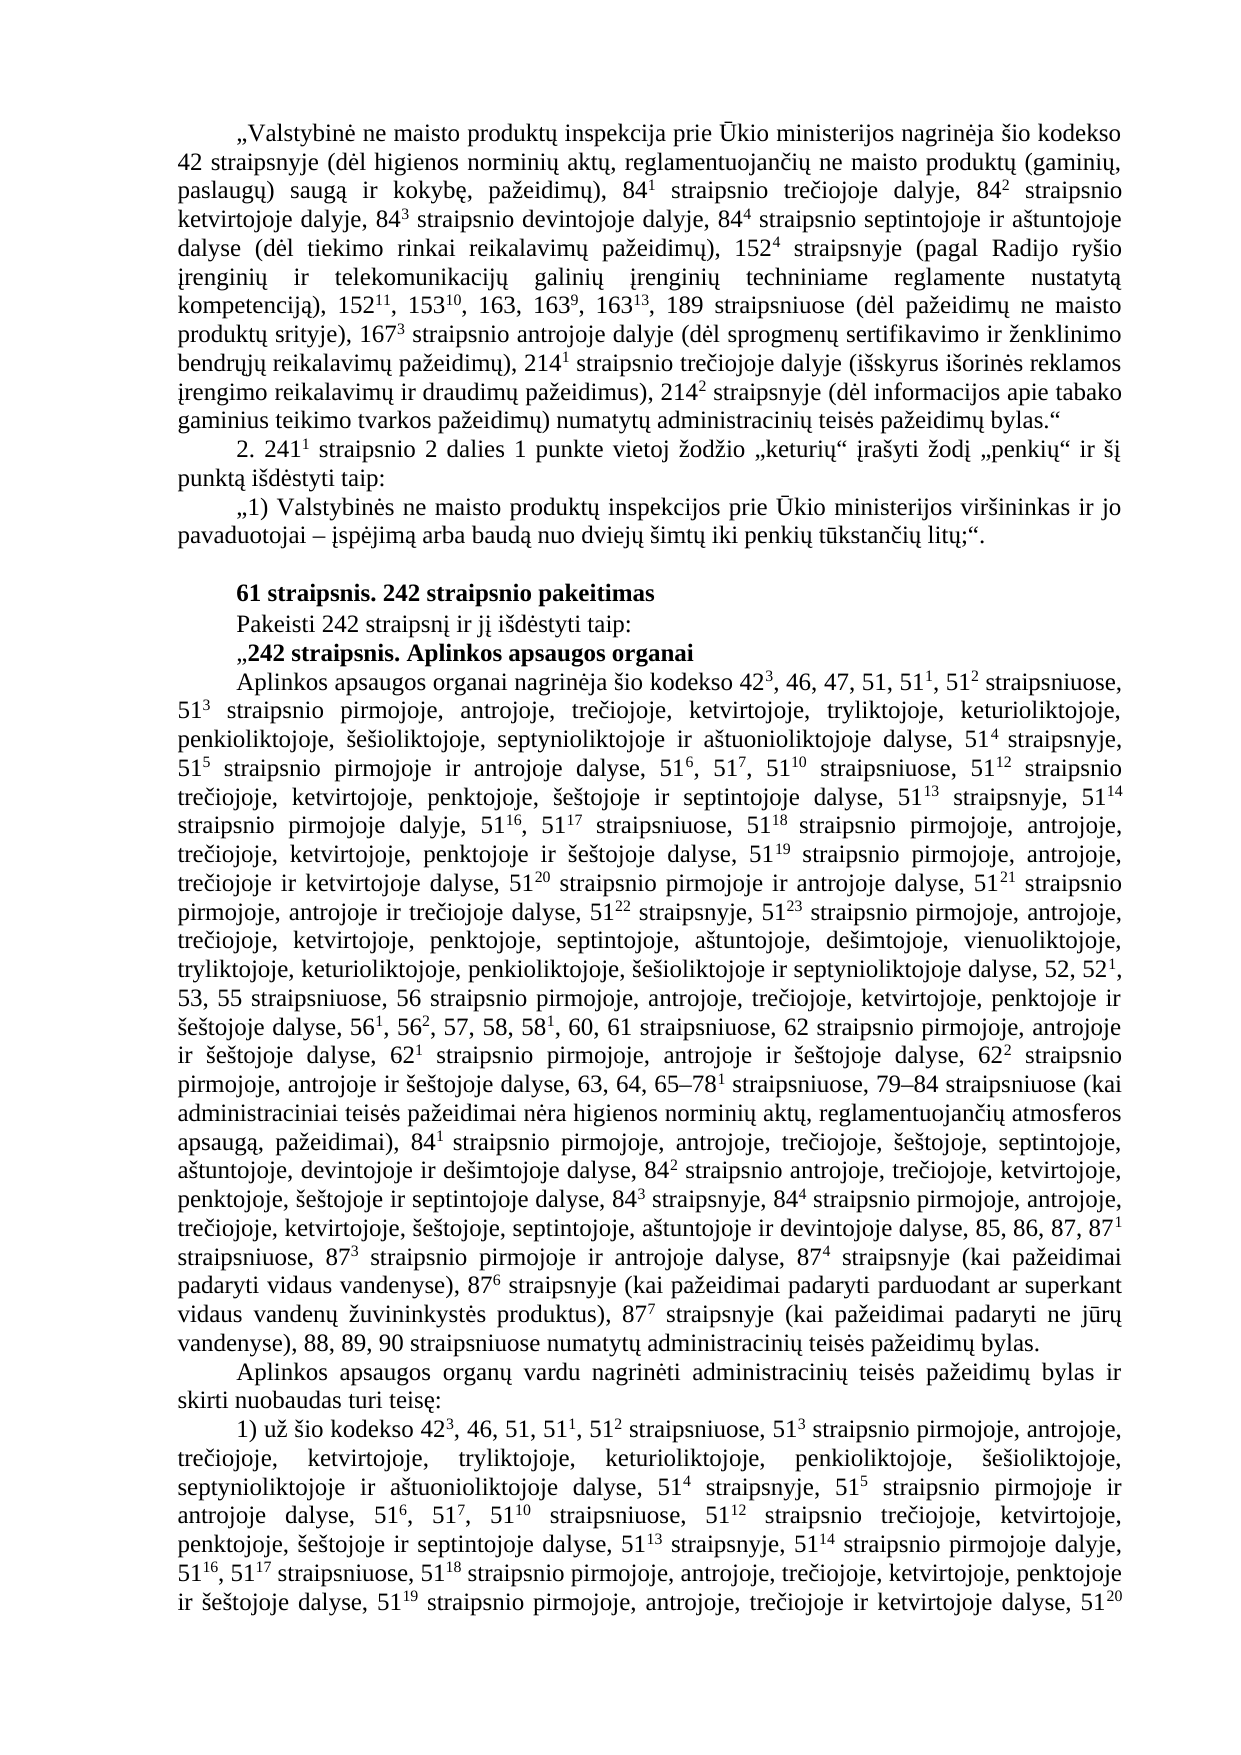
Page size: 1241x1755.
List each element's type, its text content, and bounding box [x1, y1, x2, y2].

text Aplinkos apsaugos organų vardu nagrinėti administracinių teisės pažeidimų bylas ir skirti nuobaudas turi teisę: [177, 1357, 1122, 1414]
text Pakeisti 242 straipsnį ir jį išdėstyti taip: [177, 609, 1122, 638]
text 61 straipsnis. 242 straipsnio pakeitimas [177, 578, 1122, 607]
text „1) Valstybinės ne maisto produktų inspekcijos prie Ūkio ministerijos viršininkas ir jo pavaduotojai – įspėjimą arba baudą nuo dviejų šimtų iki penkių tūkstančių litų;“. [177, 492, 1122, 549]
text 2. 2411 straipsnio 2 dalies 1 punkte vietoj žodžio „keturių“ įrašyti žodį „penkių“ ir šį punktą išdėstyti taip: [177, 434, 1122, 492]
text „242 straipsnis. Aplinkos apsaugos organai [177, 638, 1122, 667]
text 1) už šio kodekso 423, 46, 51, 511, 512 straipsniuose, 513 straipsnio pirmojoje, antrojoje, trečiojoje, ketvirtojoje, tryliktojoje, keturioliktojoje, penkioliktojoje, šešioliktojoje, septynioliktojoje ir aštuonioliktojoje dalyse, 514 straipsnyje, 515 straipsnio pirmojoje ir antrojoje dalyse, 516, 517, 5110 straipsniuose, 5112 straipsnio trečiojoje, ketvirtojoje, penktojoje, šeštojoje ir septintojoje dalyse, 5113 straipsnyje, 5114 straipsnio pirmojoje dalyje, 5116, 5117 straipsniuose, 5118 straipsnio pirmojoje, antrojoje, trečiojoje, ketvirtojoje, penktojoje ir šeštojoje dalyse, 5119 straipsnio pirmojoje, antrojoje, trečiojoje ir ketvirtojoje dalyse, 5120 [177, 1414, 1122, 1616]
text „Valstybinė ne maisto produktų inspekcija prie Ūkio ministerijos nagrinėja šio kodekso 42 straipsnyje (dėl higienos norminių aktų, reglamentuojančių ne maisto produktų (gaminių, paslaugų) saugą ir kokybę, pažeidimų), 841 straipsnio trečiojoje dalyje, 842 straipsnio ketvirtojoje dalyje, 843 straipsnio devintojoje dalyje, 844 straipsnio septintojoje ir aštuntojoje dalyse (dėl tiekimo rinkai reikalavimų pažeidimų), 1524 straipsnyje (pagal Radijo ryšio įrenginių ir telekomunikacijų galinių įrenginių techniniame reglamente nustatytą kompetenciją), 15211, 15310, 163, 1639, 16313, 189 straipsniuose (dėl pažeidimų ne maisto produktų srityje), 1673 straipsnio antrojoje dalyje (dėl sprogmenų sertifikavimo ir ženklinimo bendrųjų reikalavimų pažeidimų), 2141 straipsnio trečiojoje dalyje (išskyrus išorinės reklamos įrengimo reikalavimų ir draudimų pažeidimus), 2142 straipsnyje (dėl informacijos apie tabako gaminius teikimo tvarkos pažeidimų) numatytų administracinių teisės pažeidimų bylas.“ [177, 118, 1122, 434]
text Aplinkos apsaugos organai nagrinėja šio kodekso 423, 46, 47, 51, 511, 512 straipsniuose, 513 straipsnio pirmojoje, antrojoje, trečiojoje, ketvirtojoje, tryliktojoje, keturioliktojoje, penkioliktojoje, šešioliktojoje, septynioliktojoje ir aštuonioliktojoje dalyse, 514 straipsnyje, 515 straipsnio pirmojoje ir antrojoje dalyse, 516, 517, 5110 straipsniuose, 5112 straipsnio trečiojoje, ketvirtojoje, penktojoje, šeštojoje ir septintojoje dalyse, 5113 straipsnyje, 5114 straipsnio pirmojoje dalyje, 5116, 5117 straipsniuose, 5118 straipsnio pirmojoje, antrojoje, trečiojoje, ketvirtojoje, penktojoje ir šeštojoje dalyse, 5119 straipsnio pirmojoje, antrojoje, trečiojoje ir ketvirtojoje dalyse, 5120 straipsnio pirmojoje ir antrojoje dalyse, 5121 straipsnio pirmojoje, antrojoje ir trečiojoje dalyse, 5122 straipsnyje, 5123 straipsnio pirmojoje, antrojoje, trečiojoje, ketvirtojoje, penktojoje, septintojoje, aštuntojoje, dešimtojoje, vienuoliktojoje, tryliktojoje, keturioliktojoje, penkioliktojoje, šešioliktojoje ir septynioliktojoje dalyse, 52, 521, 53, 55 straipsniuose, 56 straipsnio pirmojoje, antrojoje, trečiojoje, ketvirtojoje, penktojoje ir šeštojoje dalyse, 561, 562, 57, 58, 581, 60, 61 straipsniuose, 62 straipsnio pirmojoje, antrojoje ir šeštojoje dalyse, 621 straipsnio pirmojoje, antrojoje ir šeštojoje dalyse, 622 straipsnio pirmojoje, antrojoje ir šeštojoje dalyse, 63, 64, 65–781 straipsniuose, 79–84 straipsniuose (kai administraciniai teisės pažeidimai nėra higienos norminių aktų, reglamentuojančių atmosferos apsaugą, pažeidimai), 841 straipsnio pirmojoje, antrojoje, trečiojoje, šeštojoje, septintojoje, aštuntojoje, devintojoje ir dešimtojoje dalyse, 842 straipsnio antrojoje, trečiojoje, ketvirtojoje, penktojoje, šeštojoje ir septintojoje dalyse, 843 straipsnyje, 844 straipsnio pirmojoje, antrojoje, trečiojoje, ketvirtojoje, šeštojoje, septintojoje, aštuntojoje ir devintojoje dalyse, 85, 86, 87, 871 straipsniuose, 873 straipsnio pirmojoje ir antrojoje dalyse, 874 straipsnyje (kai pažeidimai padaryti vidaus vandenyse), 876 straipsnyje (kai pažeidimai padaryti parduodant ar superkant vidaus vandenų žuvininkystės produktus), 877 straipsnyje (kai pažeidimai padaryti ne jūrų vandenyse), 88, 89, 90 straipsniuose numatytų administracinių teisės pažeidimų bylas. [177, 667, 1122, 1357]
